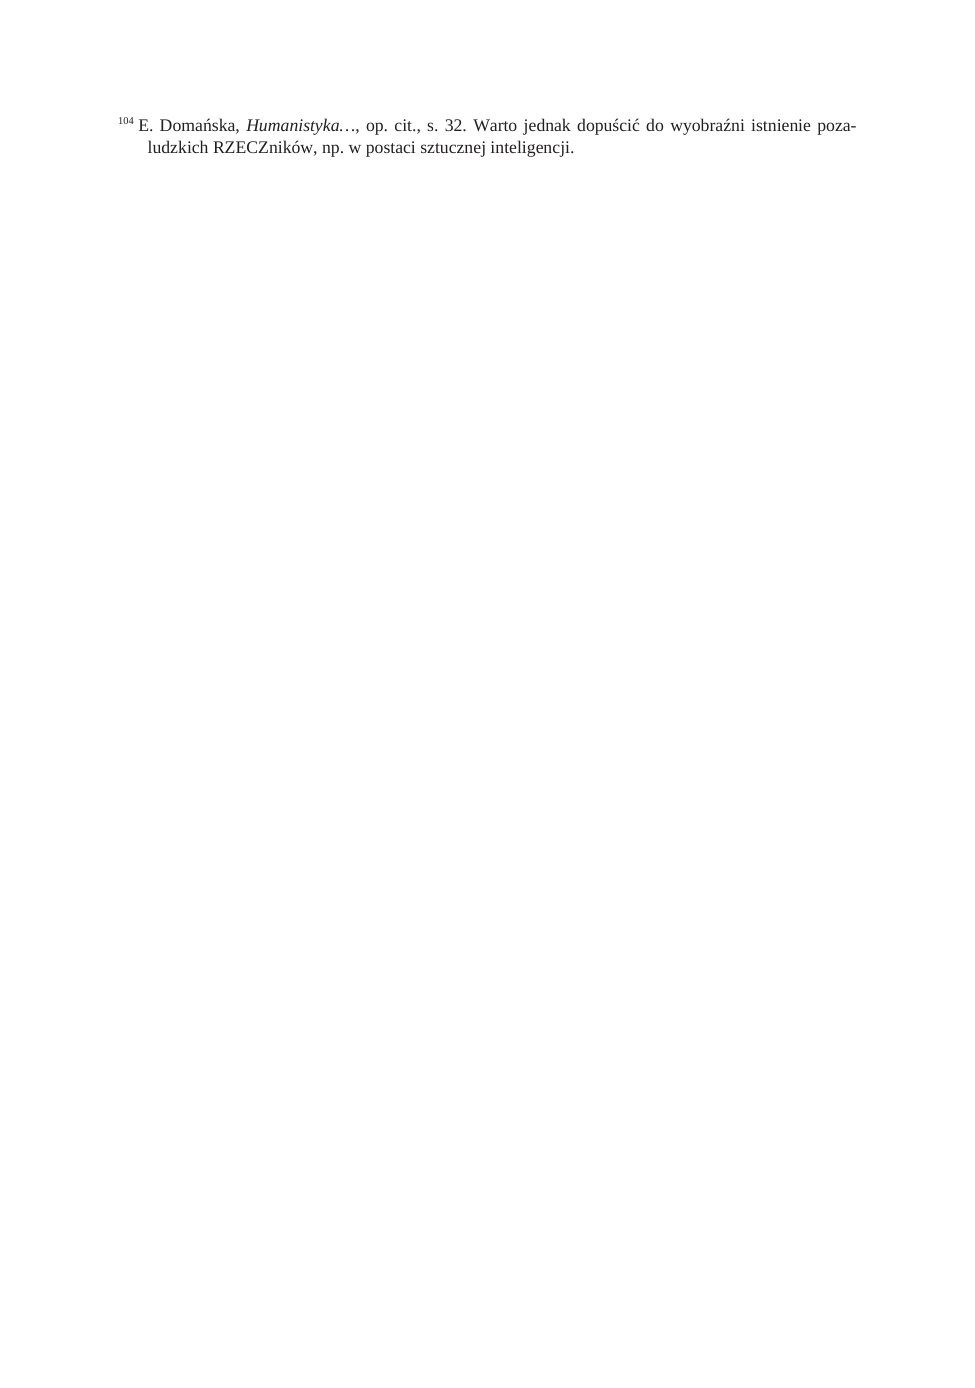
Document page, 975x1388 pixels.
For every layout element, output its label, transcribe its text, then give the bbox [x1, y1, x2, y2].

text 104 E. Domańska, Humanistyka…, op. cit., s. 32. Warto jednak dopuścić do wyobraźni istnienie poza- ludzkich RZECZników, np. w postaci sztucznej inteligencji. [118, 114, 858, 157]
